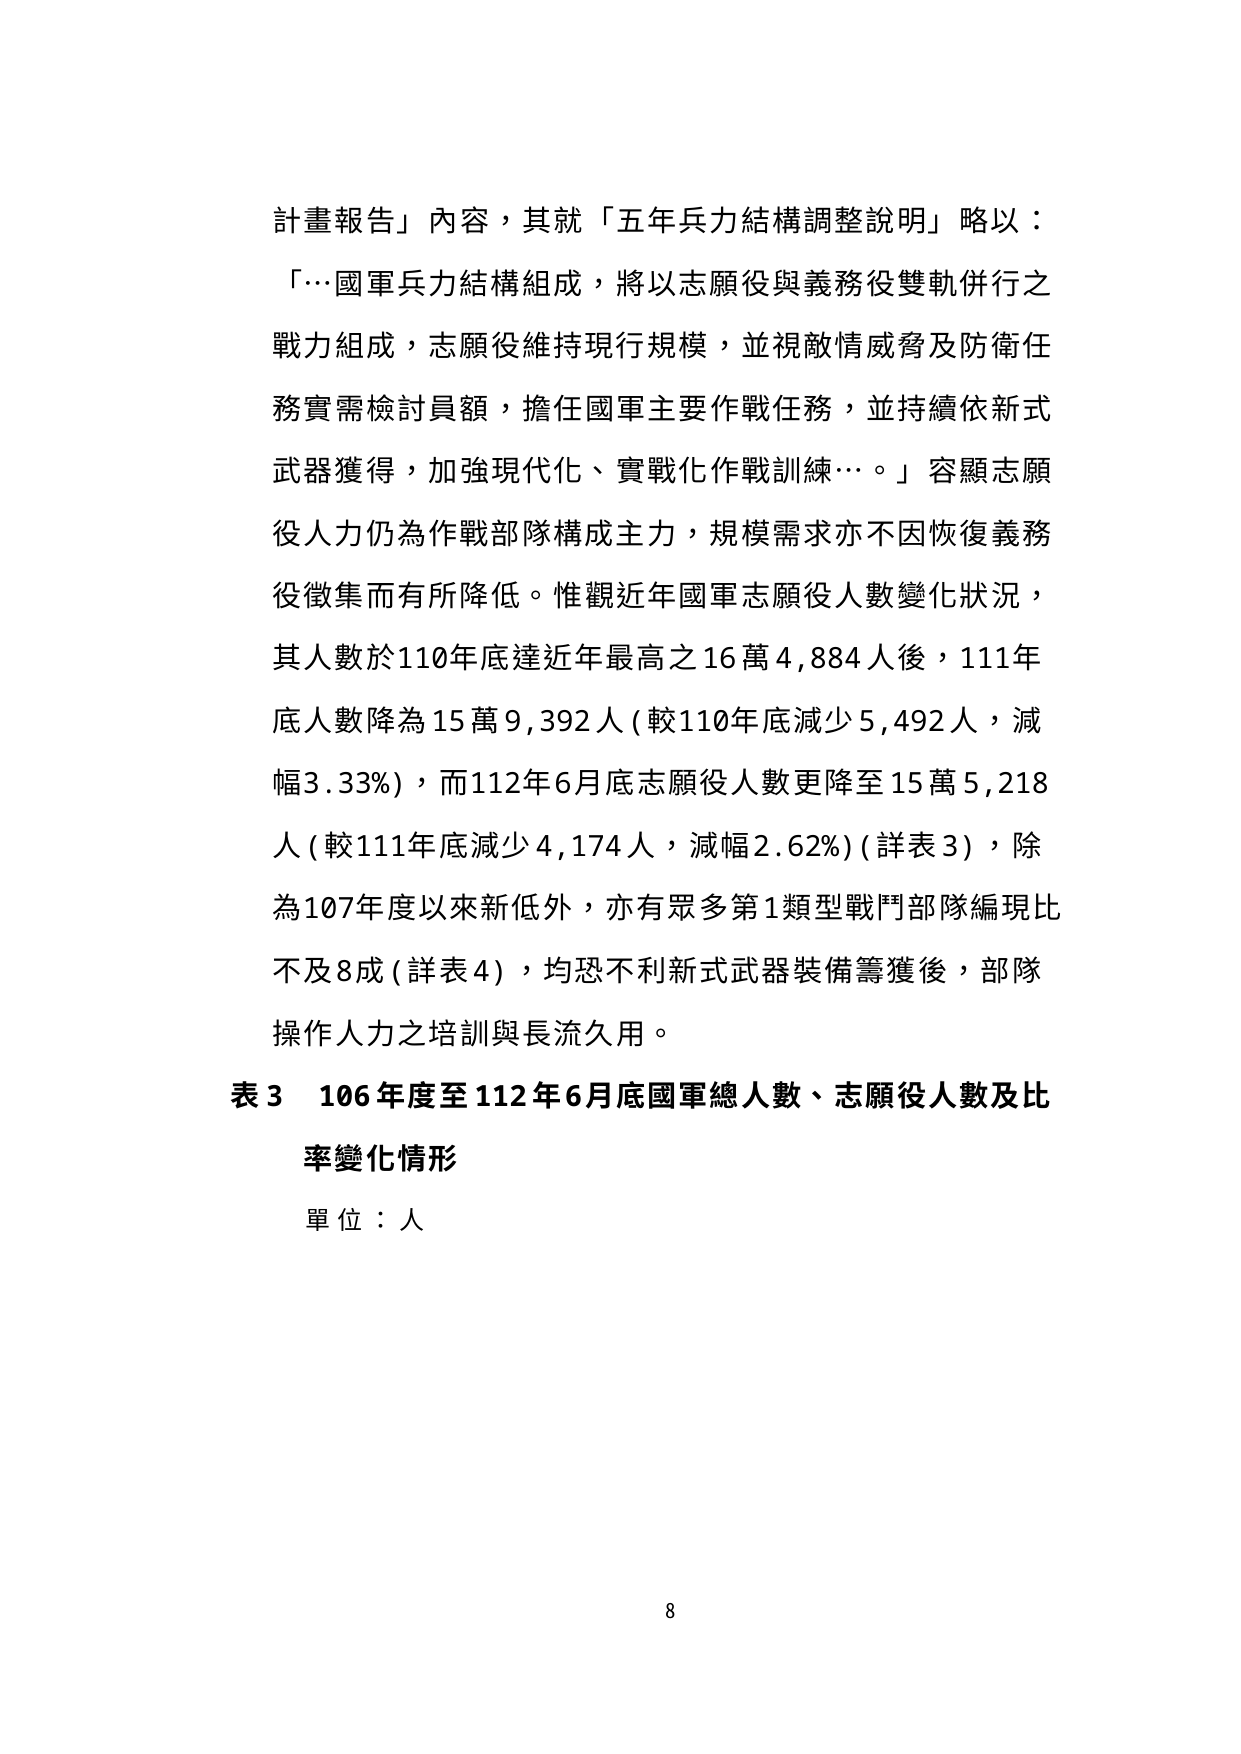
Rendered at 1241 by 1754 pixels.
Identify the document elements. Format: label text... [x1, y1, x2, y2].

text 表3 106年度至112年6月底國軍總人數、志願役人數及比率變化情形 單位：人 [221, 1052, 1056, 1240]
text 鑑於未來戰爭決勝關鍵在於軍隊之質而非量，武器愈精密科技，愈需高素質長役期人力之投入，行政院爰於101年1月2日核定「募兵制實施計畫」，期透過兵役轉型朝向募兵制，藉由招募及培訓役期長、意願強、經驗熟之志願役人力，結合先進武器裝備更新換裝，打造「小而精、小而強、小而巧」之專業化常備部隊。復國防部為因應防衛作戰兵力需求，於111年12月29日公告，94年次以後出生之役男自113年起回復徵集服常備兵現役，為期1年，依國防部112年8月31日檢送本院「五年兵力整建及施政計畫報告」內容，其就「五年兵力結構調整說明」略以：「…國軍兵力結構組成，將以志願役與義務役雙軌併行之戰力組成，志願役維持現行規模，並視敵情威脅及防衛任務實需檢討員額，擔任國軍主要作戰任務，並持續依新式武器獲得，加強現代化、實戰化作戰訓練…。」容顯志願役人力仍為作戰部隊構成主力，規模需求亦不因恢復義務役徵集而有所降低。惟觀近年國軍志願役人數變化狀況，其人數於110年底達近年最高之16萬4,884人後，111年底人數降為15萬9,392人(較110年底減少5,492人，減幅3.33%)，而112年6月底志願役人數更降至15萬5,218人(較111年底減少4,174人，減幅2.62%)(詳表3)，除為107年度以來新低外，亦有眾多第1類型戰鬥部隊編現比不及8成(詳表4)，均恐不利新式武器裝備籌獲後，部隊操作人力之培訓與長流久用。 [266, 177, 1063, 1052]
